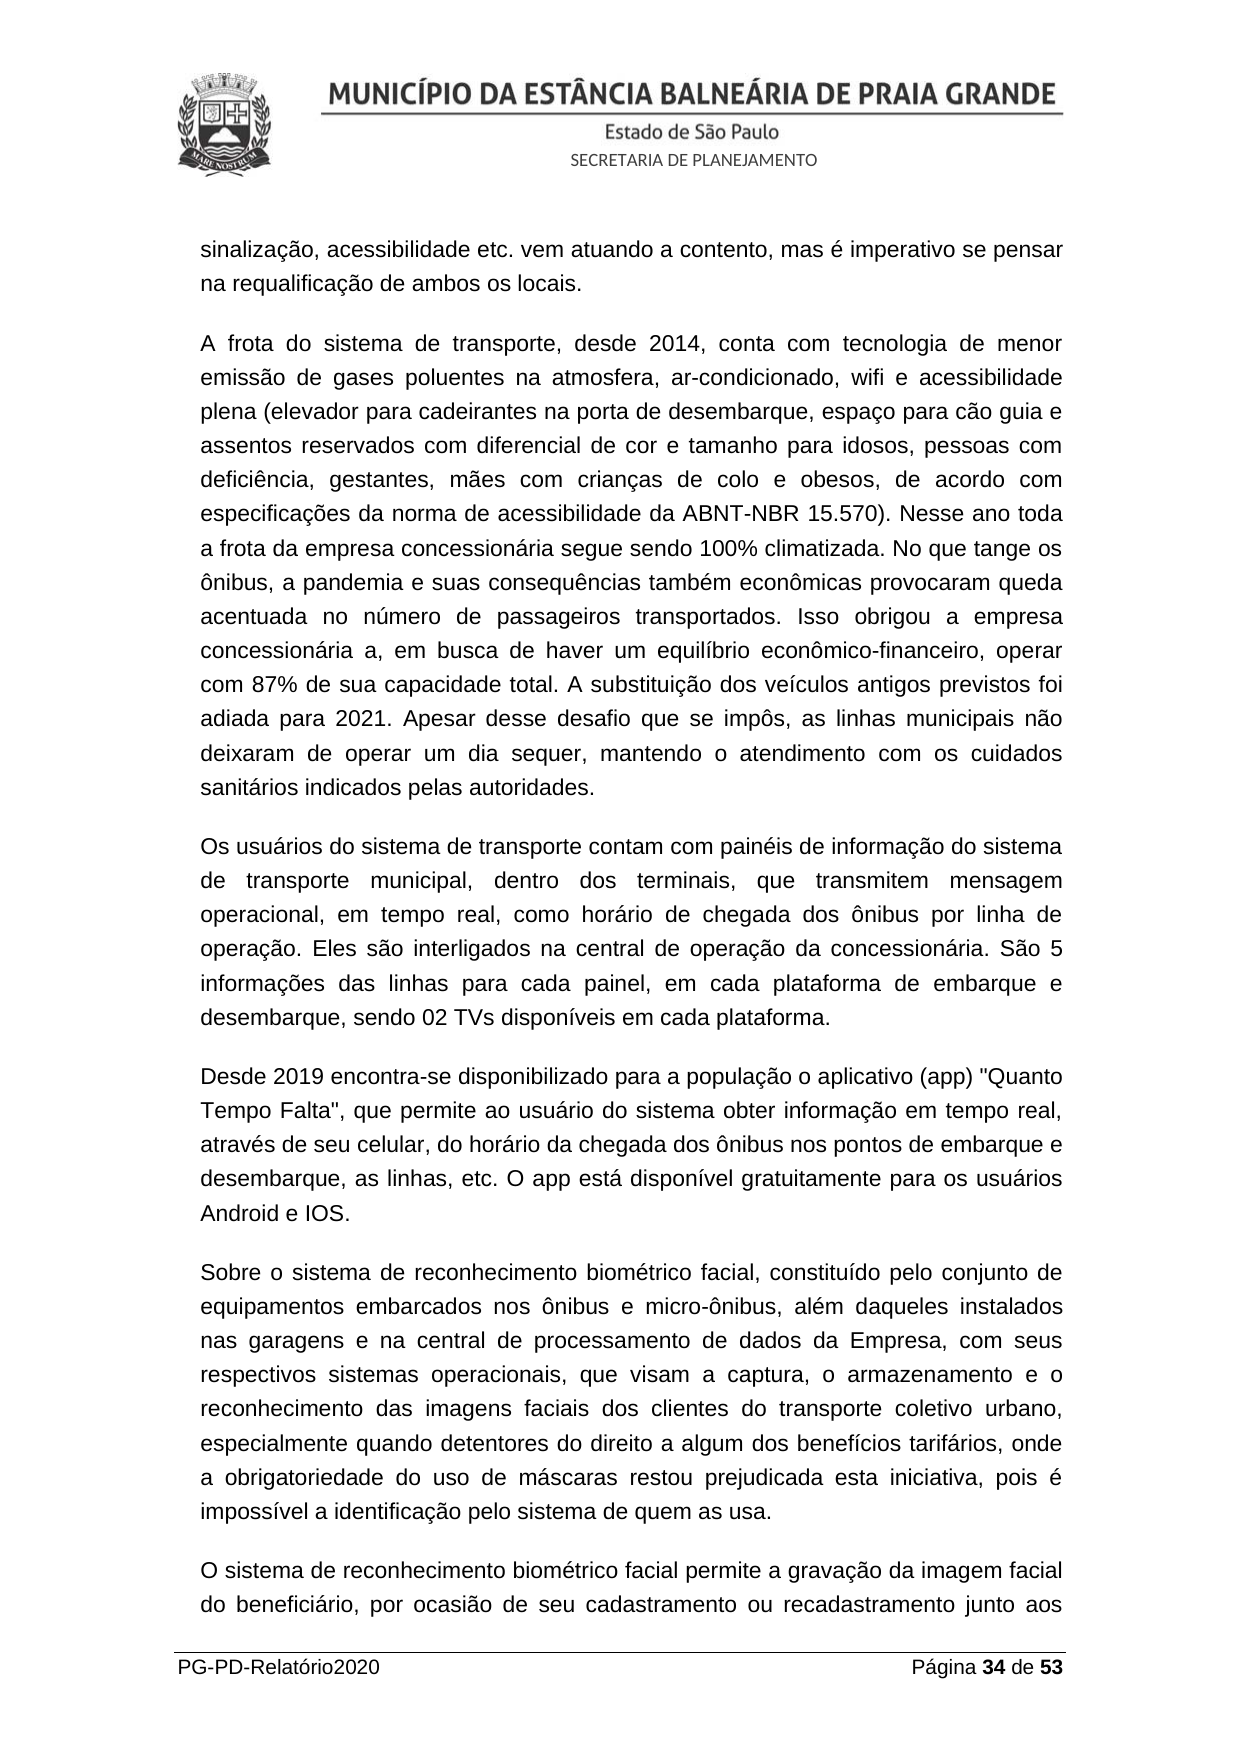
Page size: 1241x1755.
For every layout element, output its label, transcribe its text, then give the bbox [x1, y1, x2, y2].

text sinalização, acessibilidade etc. vem atuando a contento, mas é imperativo se pensar na requalificação de ambos os locais. [200, 236, 1063, 297]
text A frota do sistema de transporte, desde 2014, conta com tecnologia de menor emissão de gases poluentes na atmosfera, ar-condicionado, wifi e acessibilidade plena (elevador para cadeirantes na porta de desembarque, espaço para cão guia e assentos reservados com diferencial de cor e tamanho para idosos, pessoas com deficiência, gestantes, mães com crianças de colo e obesos, de acordo com especificações da norma de acessibilidade da ABNT-NBR 15.570). Nesse ano toda a frota da empresa concessionária segue sendo 100% climatizada. No que tange os ônibus, a pandemia e suas consequências também econômicas provocaram queda acentuada no número de passageiros transportados. Isso obrigou a empresa concessionária a, em busca de haver um equilíbrio econômico-financeiro, operar com 87% de sua capacidade total. A substituição dos veículos antigos previstos foi adiada para 2021. Apesar desse desafio que se impôs, as linhas municipais não deixaram de operar um dia sequer, mantendo o atendimento com os cuidados sanitários indicados pelas autoridades. [200, 329, 1063, 800]
text Os usuários do sistema de transporte contam com painéis de informação do sistema de transporte municipal, dentro dos terminais, que transmitem mensagem operacional, em tempo real, como horário de chegada dos ônibus por linha de operação. Eles são interligados na central de operação da concessionária. São 5 informações das linhas para cada painel, em cada plataforma de embarque e desembarque, sendo 02 TVs disponíveis em cada plataforma. [200, 833, 1063, 1030]
text Desde 2019 encontra-se disponibilizado para a população o aplicativo (app) "Quanto Tempo Falta", que permite ao usuário do sistema obter informação em tempo real, através de seu celular, do horário da chegada dos ônibus nos pontos de embarque e desembarque, as linhas, etc. O app está disponível gratuitamente para os usuários Android e IOS. [200, 1063, 1063, 1226]
text O sistema de reconhecimento biométrico facial permite a gravação da imagem facial do beneficiário, por ocasião de seu cadastramento ou recadastramento junto aos [200, 1557, 1063, 1618]
text Sobre o sistema de reconhecimento biométrico facial, constituído pelo conjunto de equipamentos embarcados nos ônibus e micro-ônibus, além daqueles instalados nas garagens e na central de processamento de dados da Empresa, com seus respectivos sistemas operacionais, que visam a captura, o armazenamento e o reconhecimento das imagens faciais dos clientes do transporte coletivo urbano, especialmente quando detentores do direito a algum dos benefícios tarifários, onde a obrigatoriedade do uso de máscaras restou prejudicada esta iniciativa, pois é impossível a identificação pelo sistema de quem as usa. [200, 1259, 1063, 1524]
